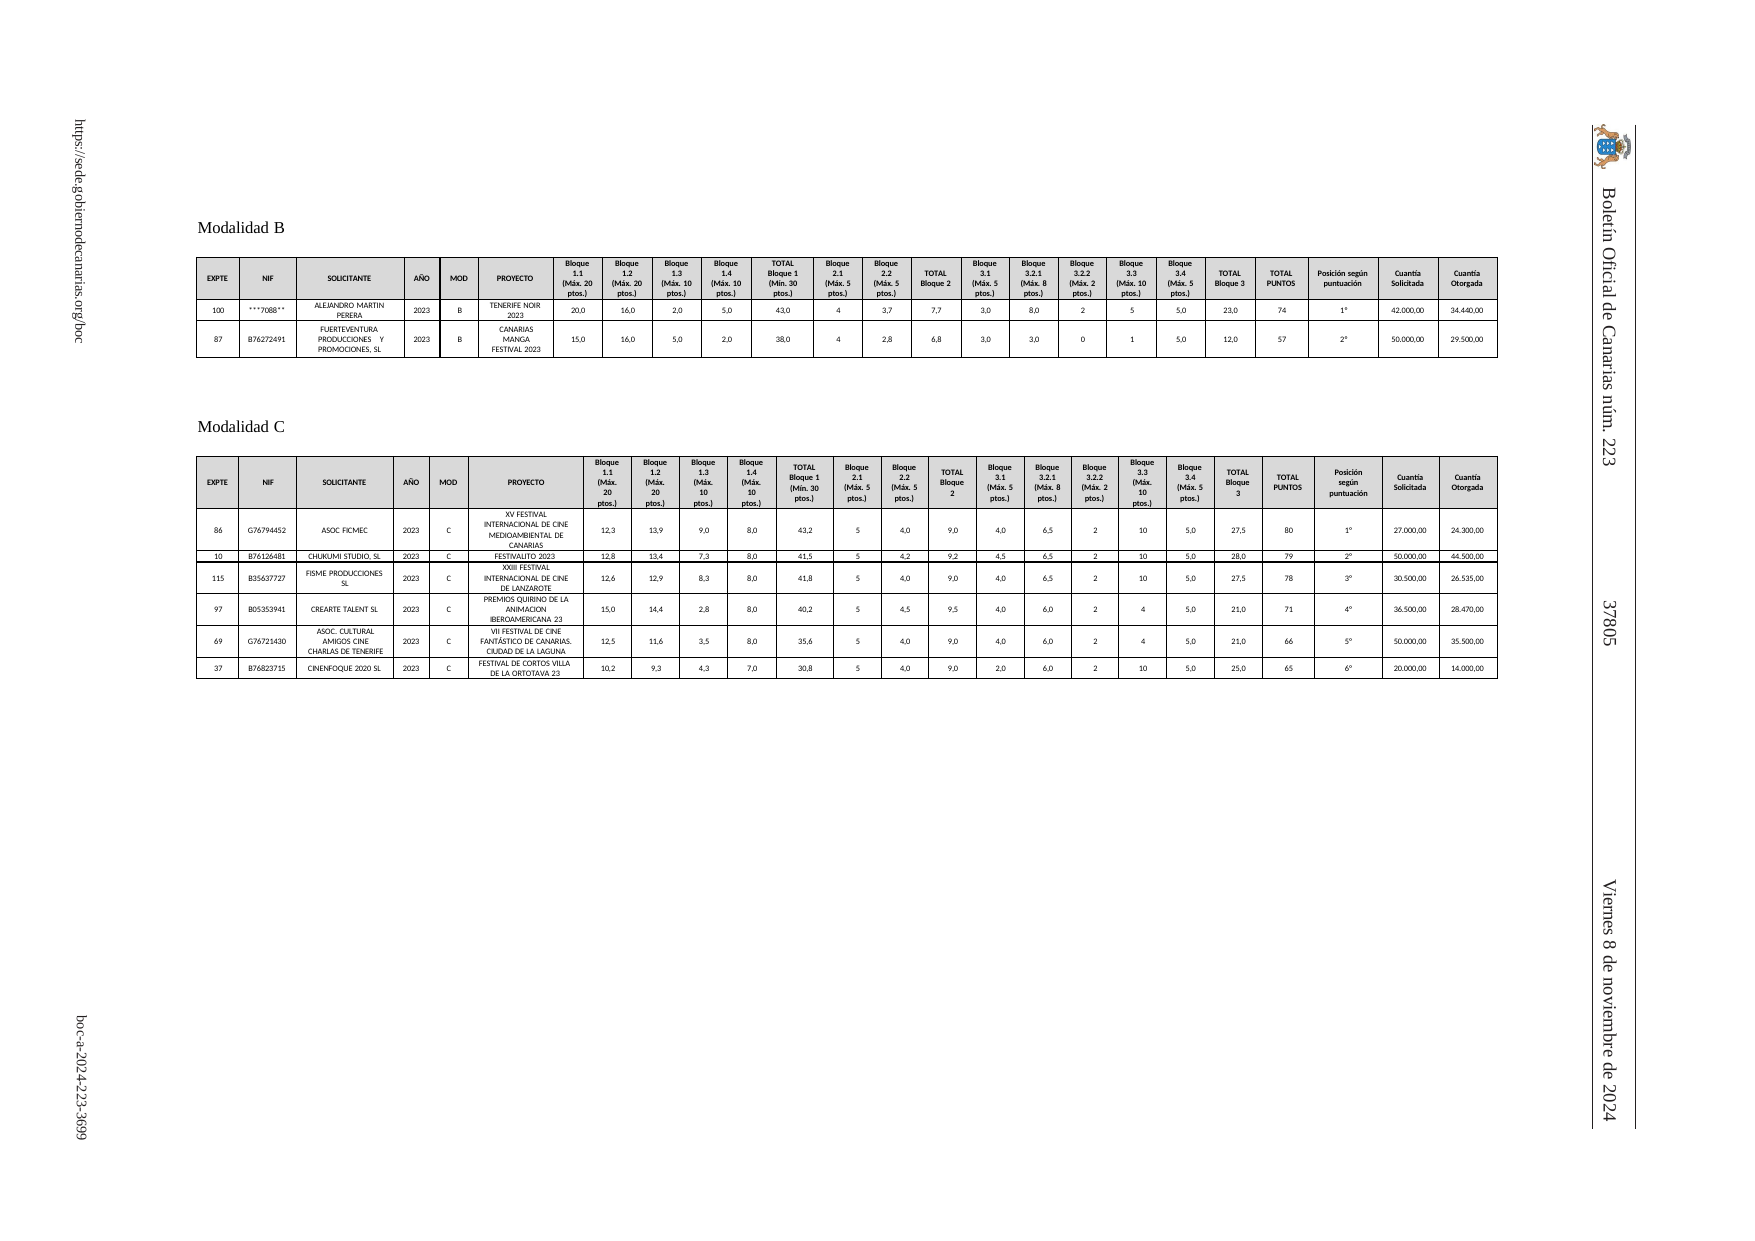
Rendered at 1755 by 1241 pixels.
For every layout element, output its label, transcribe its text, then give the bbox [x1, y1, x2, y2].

text 37805 [1600, 600, 1621, 649]
table_cell 6,0 [1025, 658, 1071, 678]
table_cell 4,3 [680, 658, 727, 678]
table_cell 2,0 [653, 300, 701, 320]
table_cell FUERTEVENTURA PRODUCCIONES Y PROMOCIONES, SL [297, 321, 404, 357]
table_cell ASOC FICMEC [297, 509, 393, 550]
table_cell 50.000,00 [1379, 321, 1438, 357]
table_cell 10 [1119, 551, 1166, 561]
table_cell 21,0 [1215, 626, 1262, 657]
table_header TOTAL Bloque 2 [929, 457, 976, 508]
table_cell 2,0 [702, 321, 751, 357]
table_cell 2023 [394, 626, 429, 657]
table_cell 6,0 [1025, 594, 1071, 625]
table_cell 15,0 [554, 321, 602, 357]
table_cell 2 [1072, 594, 1118, 625]
table_cell 41,5 [777, 551, 833, 561]
table_header Cuantía Otorgada [1440, 457, 1497, 508]
table_cell ***7088** [240, 300, 296, 320]
table_cell 71 [1263, 594, 1314, 625]
table_header EXPTE [197, 258, 239, 299]
table_cell 2º [1309, 321, 1378, 357]
table_cell 5 [834, 658, 881, 678]
table_cell 100 [197, 300, 239, 320]
text Boletín Oficial de Canarias núm. 223 [1599, 187, 1620, 468]
table_header Bloque 1.4 (Máx. 10 ptos.) [702, 258, 751, 299]
table_cell 26.535,00 [1440, 563, 1497, 593]
table_cell 35,6 [777, 626, 833, 657]
table_cell 4,0 [977, 594, 1024, 625]
table_cell 36.500,00 [1383, 594, 1439, 625]
table_header TOTAL PUNTOS [1263, 457, 1314, 508]
text [1593, 185, 1620, 468]
table_cell FESTIVALITO 2023 [469, 551, 583, 561]
table_cell 9,0 [929, 658, 976, 678]
text [1636, 417, 1648, 436]
table_cell 5 [834, 594, 881, 625]
table_cell 65 [1263, 658, 1314, 678]
table_cell 30.500,00 [1383, 563, 1439, 593]
table_header Bloque 2.1 (Máx. 5 ptos.) [834, 457, 881, 508]
table_cell 0 [1059, 321, 1106, 357]
table_cell 3º [1315, 563, 1382, 593]
table_header Cuantía Solicitada [1379, 258, 1438, 299]
table_cell 4,0 [882, 509, 928, 550]
table_cell 42.000,00 [1379, 300, 1438, 320]
table_header Bloque 1.3 (Máx. 10 ptos.) [653, 258, 701, 299]
table_header AÑO [405, 258, 439, 299]
table_cell 4,5 [882, 594, 928, 625]
table_cell 8,0 [728, 594, 776, 625]
table_cell 5,0 [1157, 321, 1205, 357]
table_header Bloque 3.4 (Máx. 5 ptos.) [1157, 258, 1205, 299]
table_cell 13,4 [632, 551, 679, 561]
table_cell 8,3 [680, 563, 727, 593]
table_header MOD [430, 457, 468, 508]
table_cell 9,0 [680, 509, 727, 550]
table_cell 5 [1107, 300, 1156, 320]
table_cell 78 [1263, 563, 1314, 593]
table_header Bloque 2.1 (Máx. 5 ptos.) [814, 258, 862, 299]
table_header Bloque 3.3 (Máx. 10 ptos.) [1119, 457, 1166, 508]
text Viernes 8 de noviembre de 2024 [1600, 879, 1621, 1124]
table_cell 5,0 [653, 321, 701, 357]
table_header Posición según puntuación [1315, 457, 1382, 508]
table_cell 4,0 [882, 563, 928, 593]
table_cell 2023 [394, 594, 429, 625]
table_cell 74 [1256, 300, 1308, 320]
table_header Bloque 1.1 (Máx. 20 ptos.) [584, 457, 631, 508]
table_header Bloque 3.1 (Máx. 5 ptos.) [962, 258, 1009, 299]
table_cell 9,0 [929, 509, 976, 550]
table_cell 3,5 [680, 626, 727, 657]
table_cell 27,5 [1215, 509, 1262, 550]
table_cell 69 [197, 626, 238, 657]
table_cell 43,0 [752, 300, 813, 320]
table_cell 9,0 [929, 563, 976, 593]
table_cell 4º [1315, 594, 1382, 625]
table_header TOTAL Bloque 3 [1206, 258, 1255, 299]
text [1620, 218, 1635, 237]
table_cell 9,3 [632, 658, 679, 678]
table_cell 34.440,00 [1439, 300, 1497, 320]
table_cell 21,0 [1215, 594, 1262, 625]
table_cell 9,2 [929, 551, 976, 561]
table_header Posición según puntuación [1309, 258, 1378, 299]
table_cell 4,5 [977, 551, 1024, 561]
table_cell 2023 [405, 300, 439, 320]
table_cell B [441, 321, 478, 357]
table_cell C [430, 551, 468, 561]
table_header Bloque 3.2.1 (Máx. 8 ptos.) [1025, 457, 1071, 508]
table_cell CHUKUMI STUDIO, SL [297, 551, 393, 561]
table_header TOTAL Bloque 1 (Mín. 30 ptos.) [777, 457, 833, 508]
table_cell 5 [834, 551, 881, 561]
table_cell 4 [1119, 594, 1166, 625]
table_header Bloque 1.3 (Máx. 10 ptos.) [680, 457, 727, 508]
table_header Bloque 3.2.1 (Máx. 8 ptos.) [1010, 258, 1058, 299]
table_cell 5,0 [1167, 658, 1214, 678]
table_header Bloque 3.3 (Máx. 10 ptos.) [1107, 258, 1156, 299]
table_cell 5,0 [1167, 509, 1214, 550]
table_cell B35637727 [239, 563, 296, 593]
table_header TOTAL Bloque 1 (Mín. 30 ptos.) [752, 258, 813, 299]
table_header Bloque 1.2 (Máx. 20 ptos.) [603, 258, 652, 299]
table_cell 4,0 [882, 658, 928, 678]
table_header NIF [240, 258, 296, 299]
table_cell 2023 [405, 321, 439, 357]
table_cell 9,0 [929, 626, 976, 657]
table_cell 10 [1119, 563, 1166, 593]
table_header NIF [239, 457, 296, 508]
table_cell B76126481 [239, 551, 296, 561]
table_header Bloque 3.2.2 (Máx. 2 ptos.) [1072, 457, 1118, 508]
table_header Bloque 2.2 (Máx. 5 ptos.) [882, 457, 928, 508]
table_header AÑO [394, 457, 429, 508]
table_cell 115 [197, 563, 238, 593]
table_cell 20.000,00 [1383, 658, 1439, 678]
table_cell 5,0 [1167, 626, 1214, 657]
table_cell 2 [1072, 658, 1118, 678]
table_cell C [430, 509, 468, 550]
table_cell XV FESTIVAL INTERNACIONAL DE CINE MEDIOAMBIENTAL DE CANARIAS [469, 509, 583, 550]
table_cell 66 [1263, 626, 1314, 657]
table_cell 15,0 [584, 594, 631, 625]
table_cell 6,5 [1025, 509, 1071, 550]
table_cell 6,5 [1025, 563, 1071, 593]
table_cell 57 [1256, 321, 1308, 357]
table_cell 23,0 [1206, 300, 1255, 320]
table_cell 2 [1059, 300, 1106, 320]
table_header Cuantía Solicitada [1383, 457, 1439, 508]
table_cell 2,8 [680, 594, 727, 625]
table_header Bloque 3.4 (Máx. 5 ptos.) [1167, 457, 1214, 508]
table_cell 16,0 [603, 300, 652, 320]
table_cell 16,0 [603, 321, 652, 357]
table_header Bloque 3.2.2 (Máx. 2 ptos.) [1059, 258, 1106, 299]
table_cell CINENFOQUE 2020 SL [297, 658, 393, 678]
table_cell 3,7 [863, 300, 911, 320]
table_cell 5 [834, 626, 881, 657]
table_cell 4,2 [882, 551, 928, 561]
table_cell 10 [1119, 509, 1166, 550]
table_cell 6,5 [1025, 551, 1071, 561]
table_cell 1º [1309, 300, 1378, 320]
table_cell 5,0 [1157, 300, 1205, 320]
table_cell 4 [814, 300, 862, 320]
table_cell 7,0 [728, 658, 776, 678]
table_cell 2,8 [863, 321, 911, 357]
table_cell B76823715 [239, 658, 296, 678]
table_cell 40,2 [777, 594, 833, 625]
table_header TOTAL Bloque 3 [1215, 457, 1262, 508]
table_cell PREMIOS QUIRINO DE LA ANIMACION IBEROAMERICANA 23 [469, 594, 583, 625]
table_cell FISME PRODUCCIONES SL [297, 563, 393, 593]
table_cell CANARIAS MANGA FESTIVAL 2023 [479, 321, 553, 357]
table_cell 44.500,00 [1440, 551, 1497, 561]
table_cell CREARTE TALENT SL [297, 594, 393, 625]
table_cell 38,0 [752, 321, 813, 357]
table_cell 5 [834, 563, 881, 593]
table_cell 2023 [394, 509, 429, 550]
table_cell 2 [1072, 551, 1118, 561]
table_cell 29.500,00 [1439, 321, 1497, 357]
table_cell 30,8 [777, 658, 833, 678]
table_cell 28,0 [1215, 551, 1262, 561]
table_cell 28.470,00 [1440, 594, 1497, 625]
table_cell 6º [1315, 658, 1382, 678]
table_cell XXIII FESTIVAL INTERNACIONAL DE CINE DE LANZAROTE [469, 563, 583, 593]
table_cell 5º [1315, 626, 1382, 657]
table_cell 37 [197, 658, 238, 678]
table_cell 4,0 [977, 509, 1024, 550]
table_cell 4 [1119, 626, 1166, 657]
table_header PROYECTO [469, 457, 583, 508]
table_header Bloque 1.2 (Máx. 20 ptos.) [632, 457, 679, 508]
table_cell B76272491 [240, 321, 296, 357]
table_cell 9,5 [929, 594, 976, 625]
table_cell 5,0 [1167, 563, 1214, 593]
table_cell 13,9 [632, 509, 679, 550]
table_cell 7,3 [680, 551, 727, 561]
text Modalidad B [197, 218, 1592, 237]
table_cell 12,9 [632, 563, 679, 593]
table_header Bloque 1.1 (Máx. 20 ptos.) [554, 258, 602, 299]
table_cell 6,0 [1025, 626, 1071, 657]
table_cell 8,0 [1010, 300, 1058, 320]
table_header Bloque 2.2 (Máx. 5 ptos.) [863, 258, 911, 299]
table_header PROYECTO [479, 258, 553, 299]
table_header SOLICITANTE [297, 457, 393, 508]
table_cell 24.300,00 [1440, 509, 1497, 550]
table_cell FESTIVAL DE CORTOS VILLA DE LA ORTOTAVA 23 [469, 658, 583, 678]
table_cell 27,5 [1215, 563, 1262, 593]
table_cell 4,0 [882, 626, 928, 657]
text [1620, 417, 1635, 436]
table_cell 3,0 [962, 321, 1009, 357]
table_cell 27.000,00 [1383, 509, 1439, 550]
table_header Cuantía Otorgada [1439, 258, 1497, 299]
table_cell 5,0 [1167, 551, 1214, 561]
table_cell 4,0 [977, 563, 1024, 593]
table_cell 2023 [394, 658, 429, 678]
table_cell 5,0 [1167, 594, 1214, 625]
table_cell C [430, 563, 468, 593]
table_cell 12,6 [584, 563, 631, 593]
table_cell 79 [1263, 551, 1314, 561]
table_cell 50.000,00 [1383, 551, 1439, 561]
table_header SOLICITANTE [297, 258, 404, 299]
table_cell 20,0 [554, 300, 602, 320]
table_cell 14.000,00 [1440, 658, 1497, 678]
table_cell 12,0 [1206, 321, 1255, 357]
table_cell 1 [1107, 321, 1156, 357]
table_cell 2 [1072, 509, 1118, 550]
table_cell 41,8 [777, 563, 833, 593]
table_cell 80 [1263, 509, 1314, 550]
table_cell 2 [1072, 626, 1118, 657]
table_cell 2º [1315, 551, 1382, 561]
table_cell 8,0 [728, 626, 776, 657]
table_cell 43,2 [777, 509, 833, 550]
table_cell TENERIFE NOIR 2023 [479, 300, 553, 320]
text Modalidad C [197, 417, 1592, 436]
text https://sede.gobiernodecanarias.org/boc [72, 119, 89, 353]
table_cell 97 [197, 594, 238, 625]
table_cell 35.500,00 [1440, 626, 1497, 657]
table_cell 8,0 [728, 551, 776, 561]
text [1636, 218, 1648, 237]
table_cell 86 [197, 509, 238, 550]
text boc-a-2024-223-3699 [74, 1016, 91, 1145]
table_cell 87 [197, 321, 239, 357]
table_cell VII FESTIVAL DE CINE FANTÁSTICO DE CANARIAS. CIUDAD DE LA LAGUNA [469, 626, 583, 657]
table_cell ASOC. CULTURAL AMIGOS CINE CHARLAS DE TENERIFE [297, 626, 393, 657]
table_cell G76721430 [239, 626, 296, 657]
table_cell 25,0 [1215, 658, 1262, 678]
table_cell B05353941 [239, 594, 296, 625]
table_cell 1º [1315, 509, 1382, 550]
table_cell 8,0 [728, 563, 776, 593]
table_cell 3,0 [1010, 321, 1058, 357]
table_cell 2 [1072, 563, 1118, 593]
table_cell 10 [197, 551, 238, 561]
table_cell 2,0 [977, 658, 1024, 678]
table_cell C [430, 658, 468, 678]
table_cell 5,0 [702, 300, 751, 320]
table_cell G76794452 [239, 509, 296, 550]
table_cell 4 [814, 321, 862, 357]
table_cell 6,8 [912, 321, 961, 357]
table_cell 2023 [394, 563, 429, 593]
table_cell C [430, 594, 468, 625]
table_cell 3,0 [962, 300, 1009, 320]
table_cell 50.000,00 [1383, 626, 1439, 657]
table_cell 12,8 [584, 551, 631, 561]
table_cell ALEJANDRO MARTIN PERERA [297, 300, 404, 320]
table_header Bloque 3.1 (Máx. 5 ptos.) [977, 457, 1024, 508]
table_cell C [430, 626, 468, 657]
table_header TOTAL Bloque 2 [912, 258, 961, 299]
table_header MOD [441, 258, 478, 299]
table_cell 12,5 [584, 626, 631, 657]
table_header Bloque 1.4 (Máx. 10 ptos.) [728, 457, 776, 508]
table_cell 7,7 [912, 300, 961, 320]
table_cell 10 [1119, 658, 1166, 678]
table_cell 12,3 [584, 509, 631, 550]
table_header TOTAL PUNTOS [1256, 258, 1308, 299]
table_cell 11,6 [632, 626, 679, 657]
table_cell 4,0 [977, 626, 1024, 657]
table_cell 8,0 [728, 509, 776, 550]
table_cell 5 [834, 509, 881, 550]
table_cell 10,2 [584, 658, 631, 678]
table_cell B [441, 300, 478, 320]
table_header EXPTE [197, 457, 238, 508]
table_cell 2023 [394, 551, 429, 561]
table_cell 14,4 [632, 594, 679, 625]
